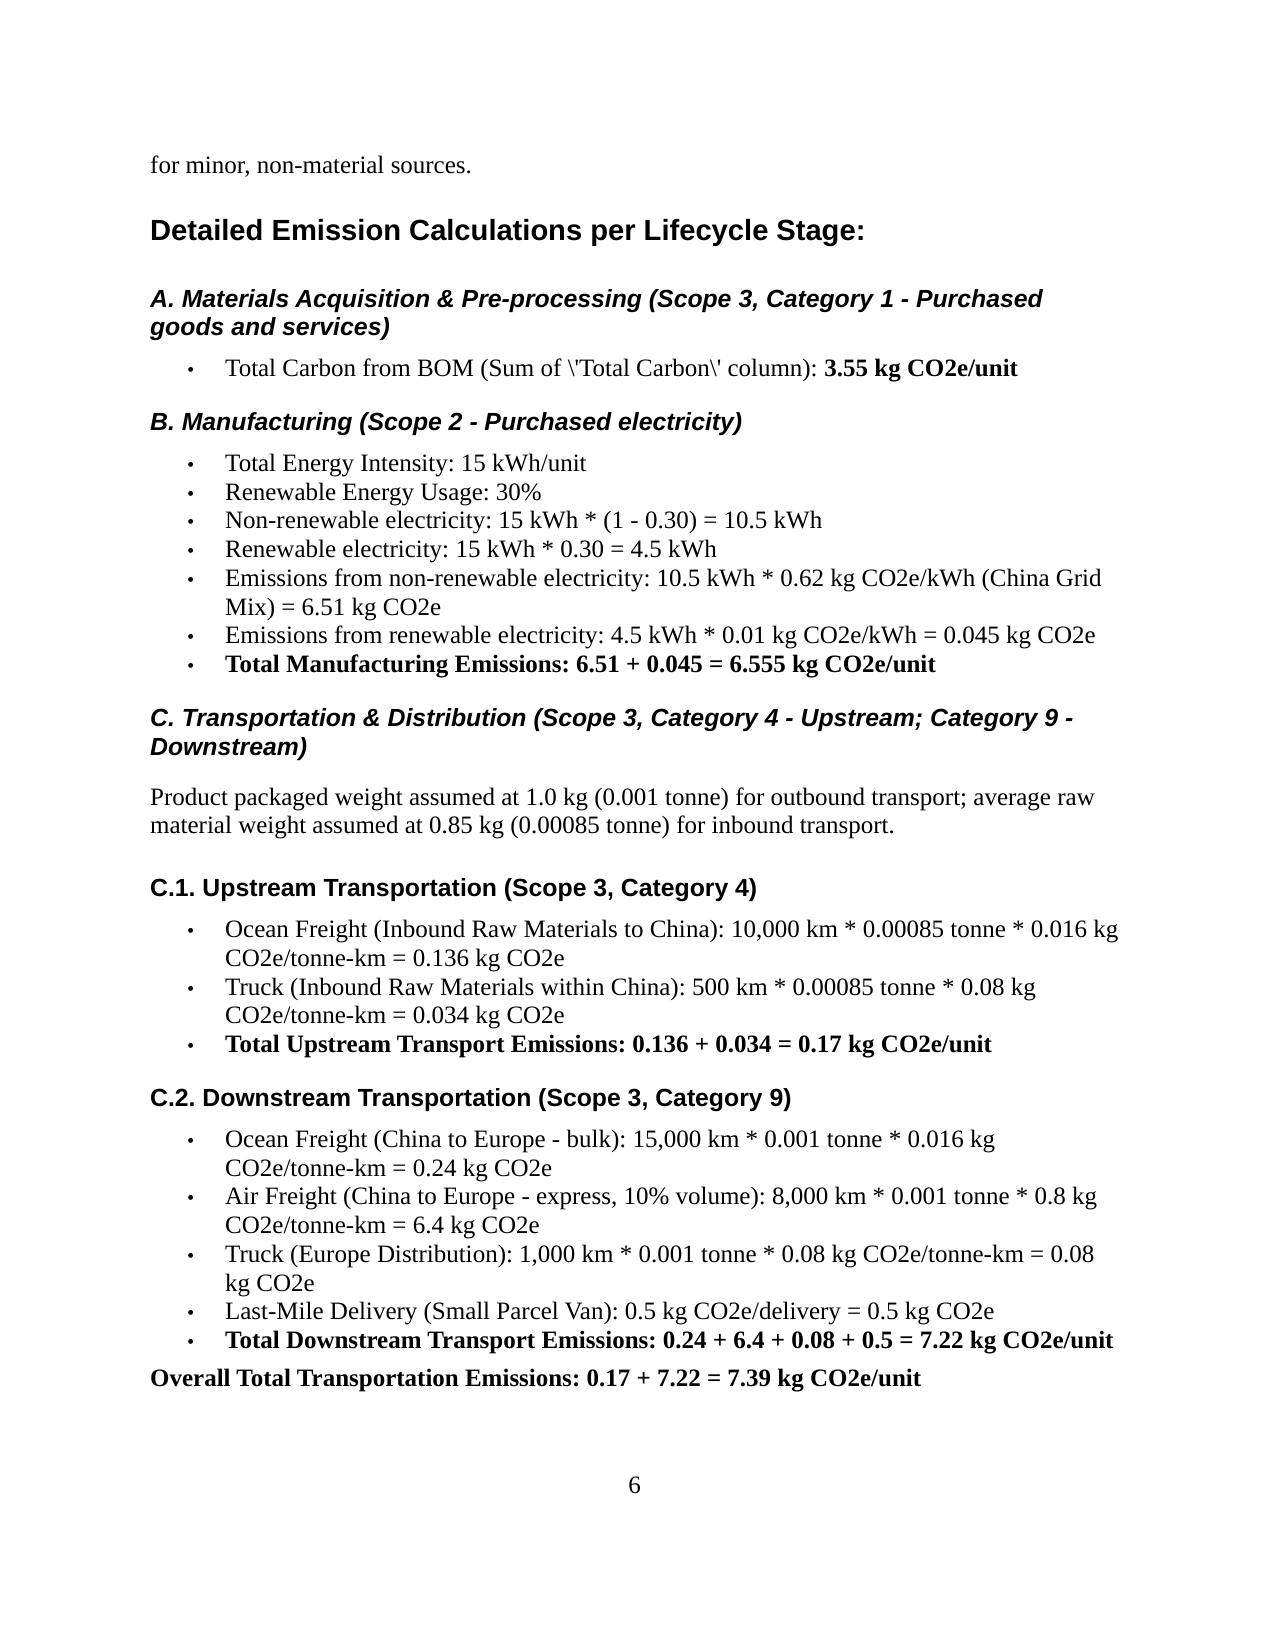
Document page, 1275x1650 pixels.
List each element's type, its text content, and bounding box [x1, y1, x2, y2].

subtitle C.2. Downstream Transportation (Scope 3, Category 9) [150, 1083, 1125, 1111]
subtitle A. Materials Acquisition & Pre-processing (Scope 3, Category 1 - Purchased goods and services) [150, 284, 1125, 341]
list Total Manufacturing Emissions: 6.51 + 0.045 = 6.555 kg CO2e/unit [187, 649, 1125, 678]
text Overall Total Transportation Emissions: 0.17 + 7.22 = 7.39 kg CO2e/unit [150, 1363, 1125, 1392]
list Ocean Freight (Inbound Raw Materials to China): 10,000 km * 0.00085 tonne * 0.016 kg CO2e/tonne-km = 0.136 kg CO2e [187, 914, 1125, 972]
list Truck (Europe Distribution): 1,000 km * 0.001 tonne * 0.08 kg CO2e/tonne-km = 0.08 kg CO2e [187, 1239, 1125, 1296]
subtitle Detailed Emission Calculations per Lifecycle Stage: [150, 213, 1125, 246]
list Last-Mile Delivery (Small Parcel Van): 0.5 kg CO2e/delivery = 0.5 kg CO2e [187, 1296, 1125, 1325]
list Non-renewable electricity: 15 kWh * (1 - 0.30) = 10.5 kWh [187, 506, 1125, 534]
list Total Carbon from BOM (Sum of \'Total Carbon\' column): 3.55 kg CO2e/unit [187, 353, 1125, 382]
list Emissions from non-renewable electricity: 10.5 kWh * 0.62 kg CO2e/kWh (China Grid Mix) = 6.51 kg CO2e [187, 563, 1125, 621]
list Renewable Energy Usage: 30% [187, 477, 1125, 506]
list Total Upstream Transport Emissions: 0.136 + 0.034 = 0.17 kg CO2e/unit [187, 1029, 1125, 1058]
list Total Energy Intensity: 15 kWh/unit [187, 448, 1125, 477]
subtitle C.1. Upstream Transportation (Scope 3, Category 4) [150, 873, 1125, 902]
list Ocean Freight (China to Europe - bulk): 15,000 km * 0.001 tonne * 0.016 kg CO2e/tonne-km = 0.24 kg CO2e [187, 1124, 1125, 1181]
subtitle B. Manufacturing (Scope 2 - Purchased electricity) [150, 407, 1125, 436]
list Truck (Inbound Raw Materials within China): 500 km * 0.00085 tonne * 0.08 kg CO2e/tonne-km = 0.034 kg CO2e [187, 972, 1125, 1029]
text for minor, non-material sources. [150, 150, 1125, 179]
list Air Freight (China to Europe - express, 10% volume): 8,000 km * 0.001 tonne * 0.8 kg CO2e/tonne-km = 6.4 kg CO2e [187, 1181, 1125, 1239]
list Emissions from renewable electricity: 4.5 kWh * 0.01 kg CO2e/kWh = 0.045 kg CO2e [187, 621, 1125, 649]
list Renewable electricity: 15 kWh * 0.30 = 4.5 kWh [187, 534, 1125, 563]
subtitle C. Transportation & Distribution (Scope 3, Category 4 - Upstream; Category 9 - Downstream) [150, 703, 1125, 760]
list Total Downstream Transport Emissions: 0.24 + 6.4 + 0.08 + 0.5 = 7.22 kg CO2e/unit [187, 1325, 1125, 1354]
text Product packaged weight assumed at 1.0 kg (0.001 tonne) for outbound transport; average raw material weight assumed at 0.85 kg (0.00085 tonne) for inbound transport. [150, 782, 1125, 839]
